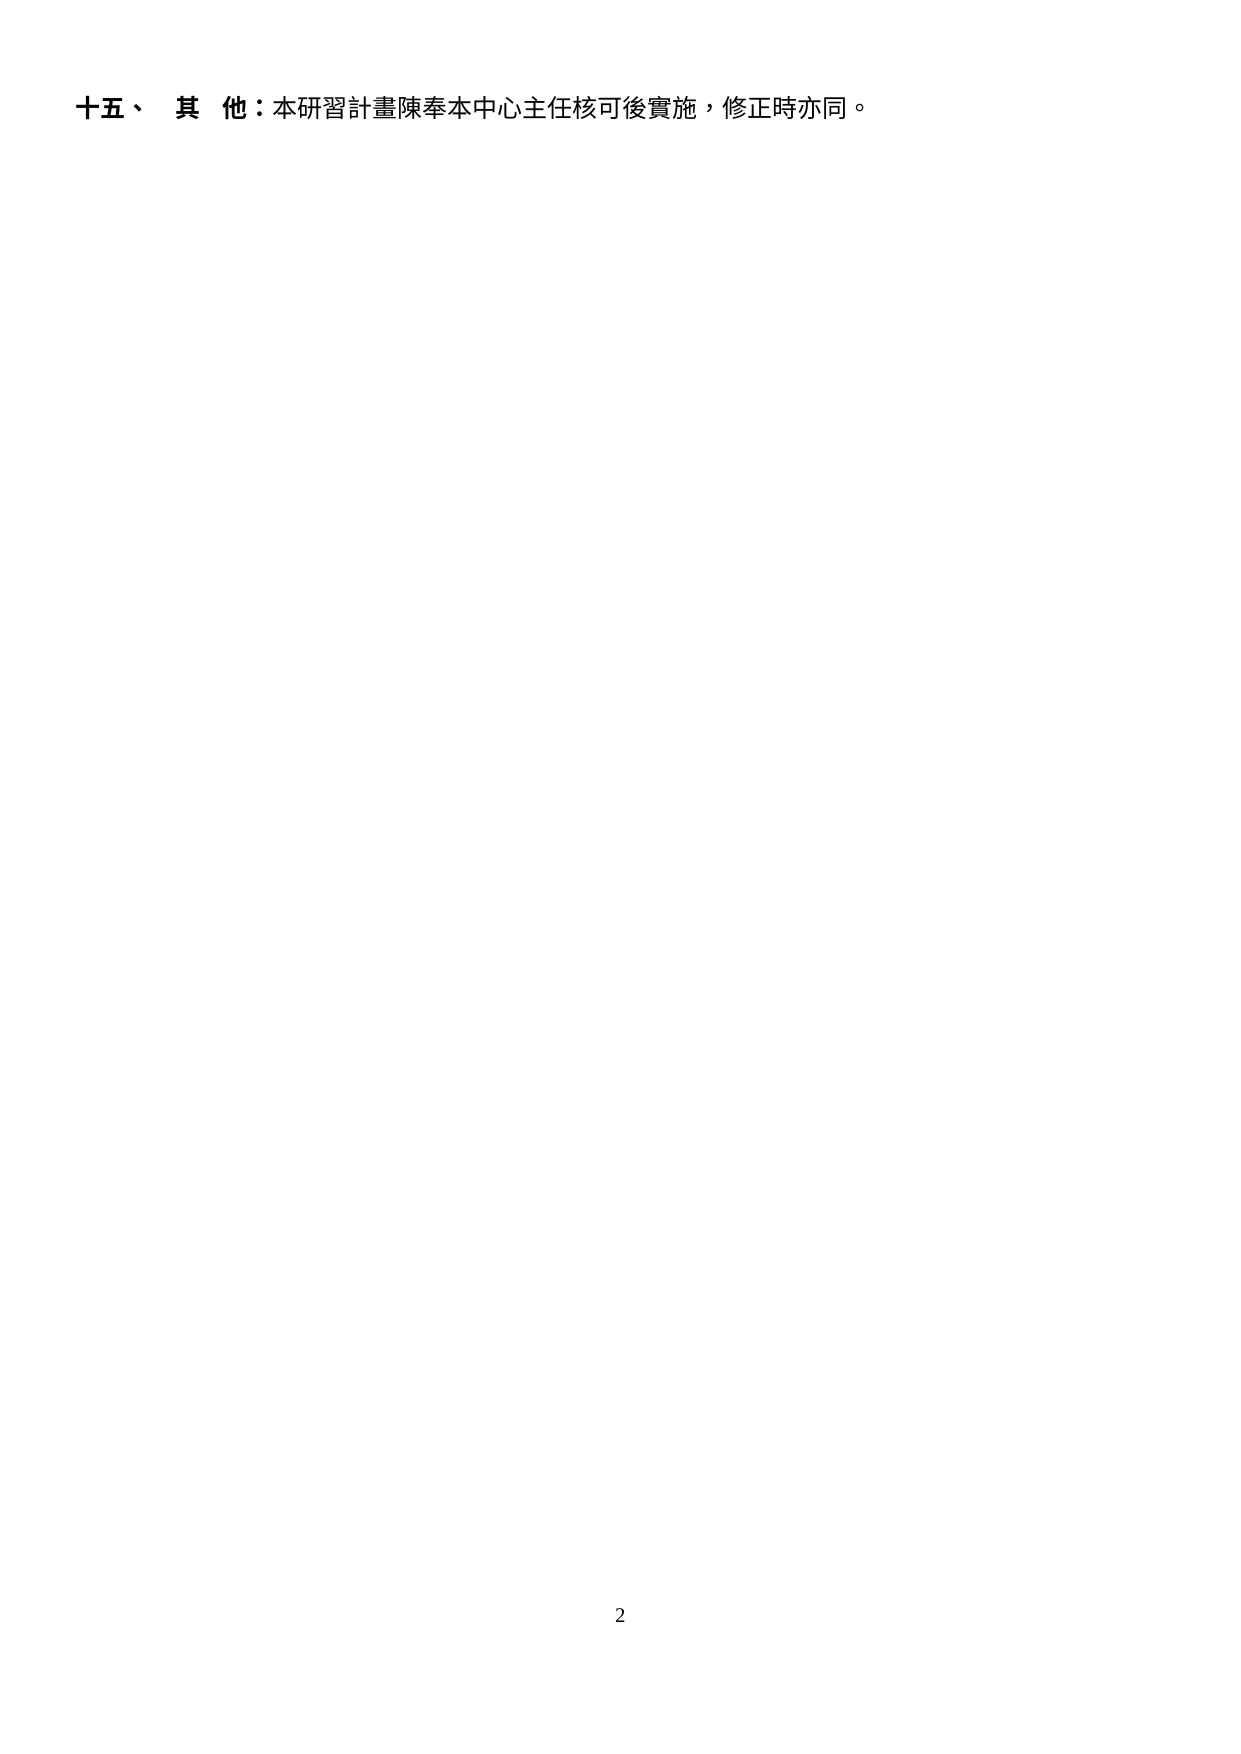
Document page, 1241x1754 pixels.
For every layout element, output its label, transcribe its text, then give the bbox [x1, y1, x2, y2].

list 其 他：本研習計畫陳奉本中心主任核可後實施，修正時亦同。 [75, 89, 1165, 125]
